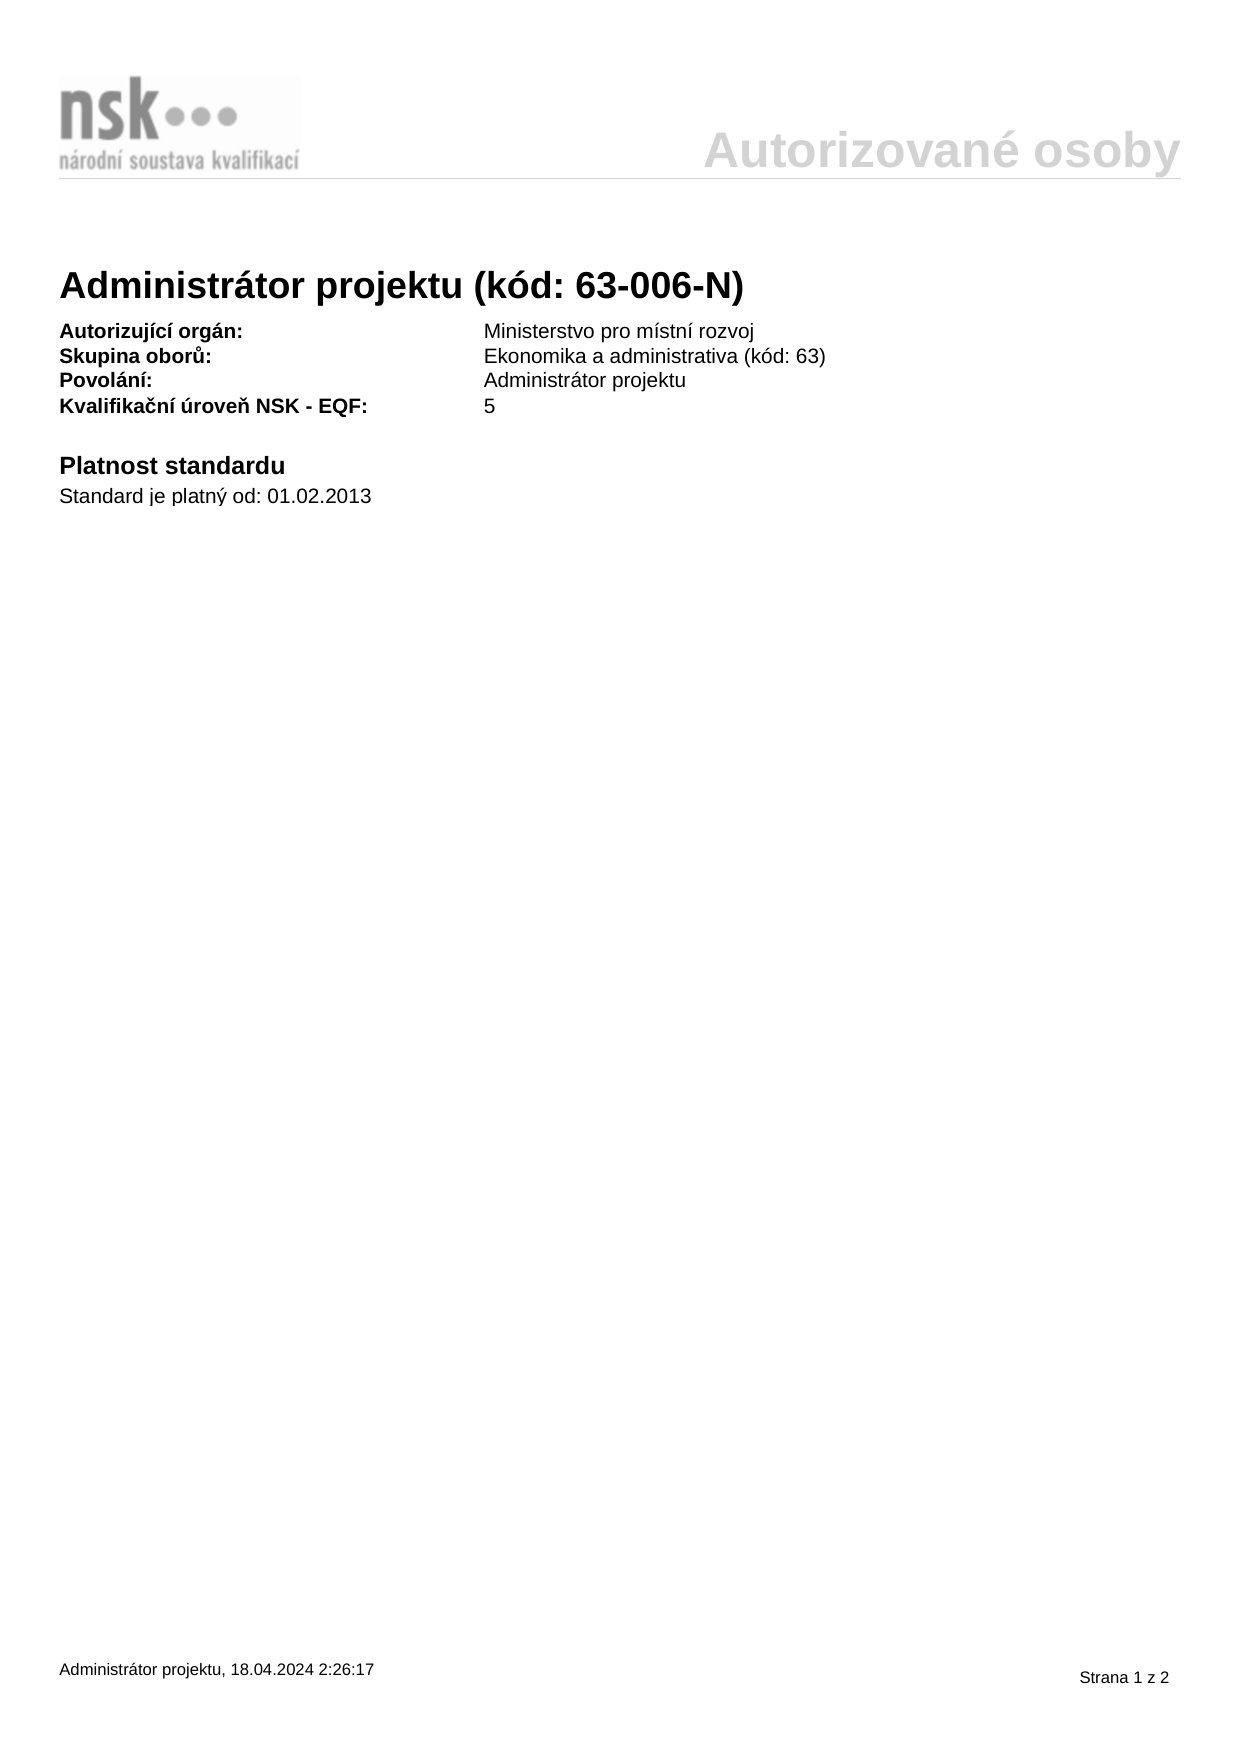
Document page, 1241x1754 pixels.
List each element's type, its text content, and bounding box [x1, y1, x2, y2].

picture [58, 59, 621, 172]
table_cell Standard je platný od: 01.02.2013 [59, 484, 1181, 506]
table_cell [620, 418, 626, 447]
table_cell [484, 1106, 620, 1383]
table_cell [1169, 196, 1181, 224]
table_cell [626, 1384, 862, 1659]
table_cell [1169, 1384, 1181, 1659]
table_cell [59, 179, 1181, 196]
table_cell [862, 1384, 1169, 1659]
table_cell Skupina oborů: [59, 344, 483, 368]
table_cell [626, 806, 862, 1106]
table_cell Autorizující orgán: [59, 319, 483, 343]
table_cell Administrátor projektu, 18.04.2024 2:26:17 [59, 1660, 862, 1696]
table_cell [484, 806, 620, 1106]
table_header [621, 59, 626, 172]
table_cell [626, 1106, 862, 1383]
table_cell [59, 172, 483, 178]
table_cell [620, 806, 626, 1106]
table_cell [1169, 806, 1181, 1106]
table_cell [59, 1384, 483, 1659]
table_cell [59, 806, 483, 1106]
table_cell [862, 196, 1169, 224]
table_cell [626, 307, 862, 319]
table_cell [484, 196, 620, 224]
table_cell [1169, 1660, 1181, 1696]
table_cell [862, 506, 1169, 806]
table_cell [626, 506, 862, 806]
table_cell Administrátor projektu [484, 368, 1181, 393]
table_cell [1169, 1106, 1181, 1383]
table_cell [626, 196, 862, 224]
table_cell [620, 307, 626, 319]
table_cell [484, 506, 620, 806]
table_cell [626, 418, 862, 447]
table_cell [862, 806, 1169, 1106]
table_cell [59, 307, 483, 319]
table_cell [484, 172, 620, 178]
table_cell [1169, 307, 1181, 319]
table_cell [484, 307, 620, 319]
table_cell [1169, 506, 1181, 806]
table_cell Strana 1 z 2 [862, 1660, 1169, 1696]
table_cell Ministerstvo pro místní rozvoj [484, 319, 1181, 344]
table_cell [59, 196, 483, 224]
table_cell [59, 418, 483, 447]
table_header Autorizované osoby [626, 59, 1181, 178]
table_cell [862, 418, 1169, 447]
table_cell [620, 1106, 626, 1383]
table_cell Povolání: [59, 368, 483, 392]
table_cell [862, 307, 1169, 319]
table_cell [862, 1106, 1169, 1383]
table_cell Kvalifikační úroveň NSK - EQF: [59, 394, 483, 417]
table_cell [484, 418, 620, 447]
table_cell [484, 1384, 620, 1659]
table_cell [59, 1106, 483, 1383]
table_cell [59, 506, 483, 806]
table_cell [620, 196, 626, 224]
table_cell [620, 1384, 626, 1659]
table_cell Platnost standardu [59, 448, 1181, 483]
table_cell Administrátor projektu (kód: 63-006-N) [59, 224, 1181, 307]
table_cell [620, 506, 626, 806]
table_cell Ekonomika a administrativa (kód: 63) [484, 344, 1181, 368]
table_cell [1169, 418, 1181, 447]
table_cell 5 [484, 394, 1181, 417]
